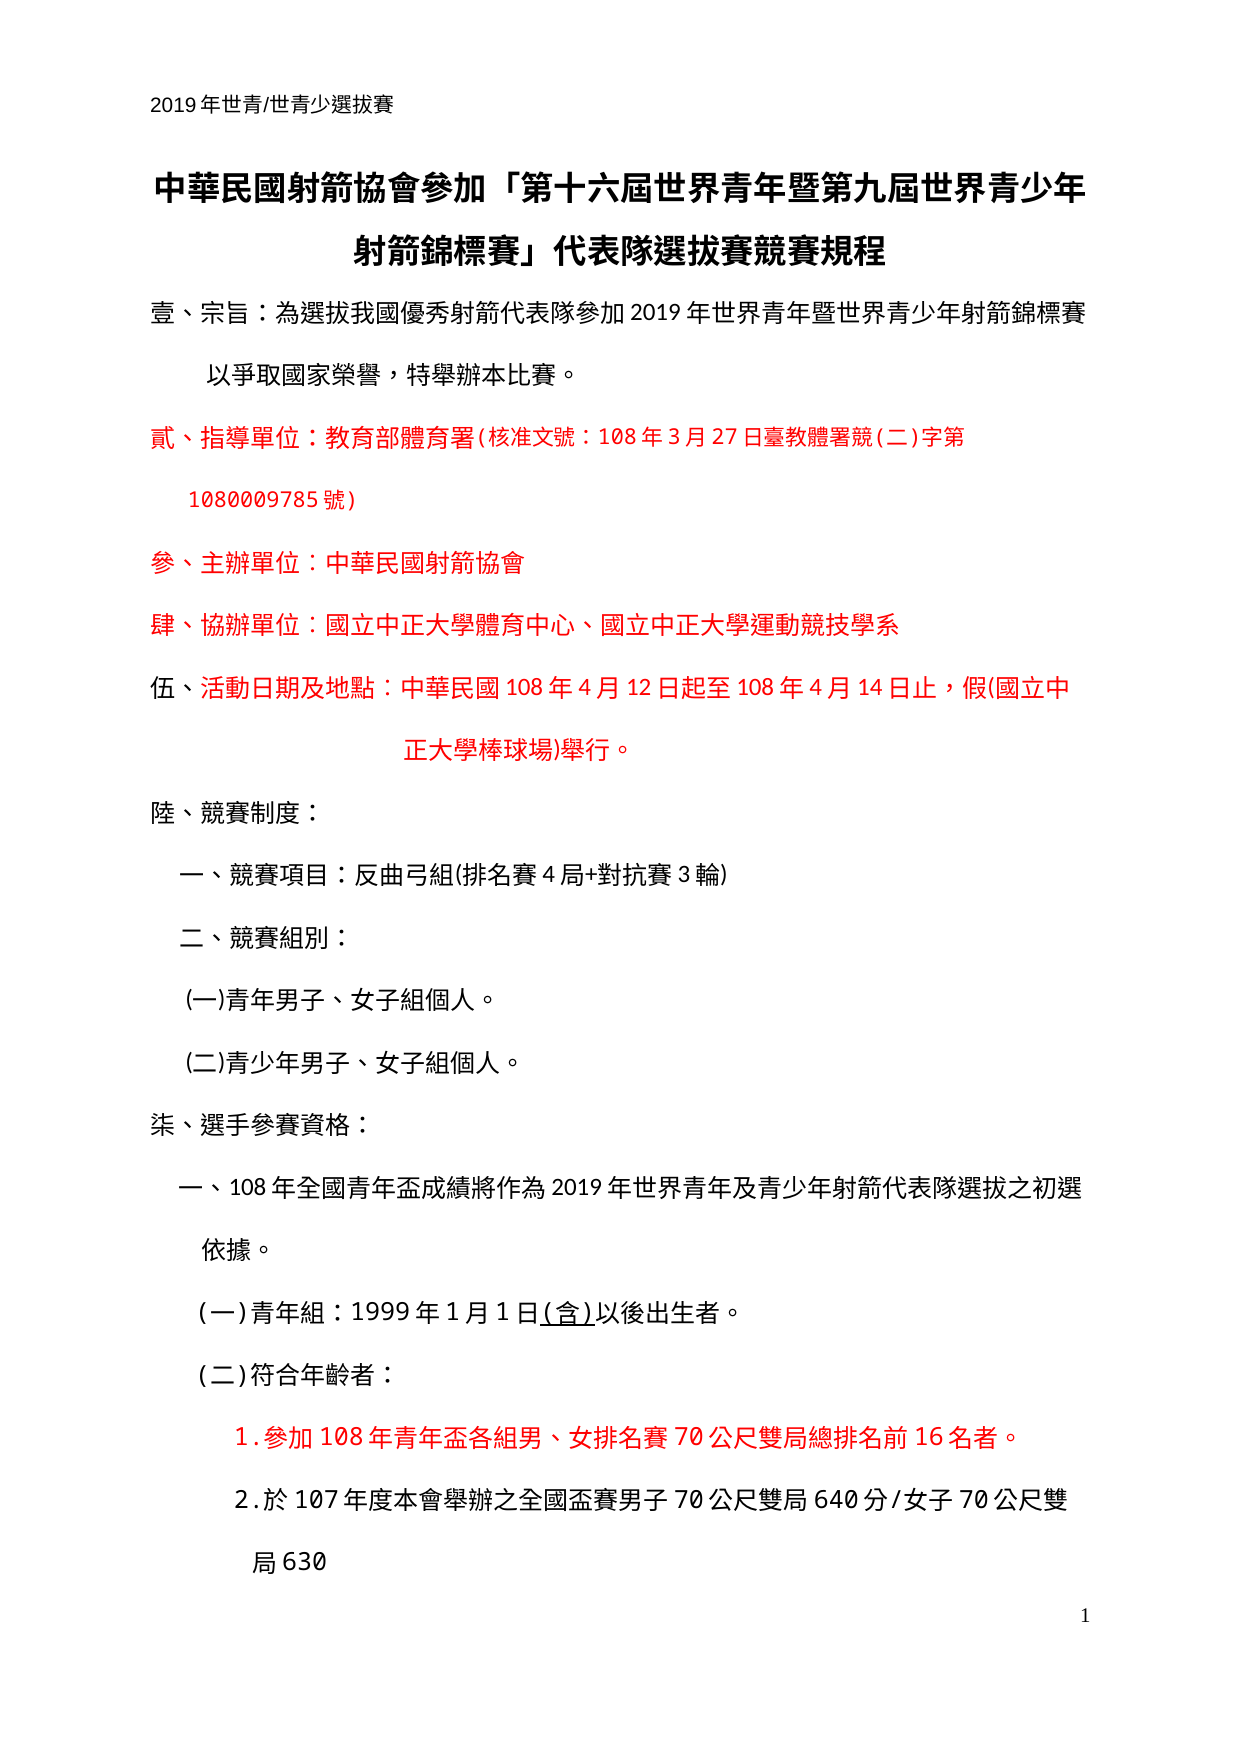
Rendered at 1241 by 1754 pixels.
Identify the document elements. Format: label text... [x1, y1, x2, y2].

text 1.參加108年青年盃各組男、女排名賽70公尺雙局總排名前16名者。 [204, 1394, 1090, 1457]
text 陸、競賽制度： [150, 769, 1090, 832]
text 伍、活動日期及地點︰中華民國108年4月12日起至108年4月14日止，假(國立中正大學棒球場)舉行。 [150, 644, 1090, 769]
text 柒、選手參賽資格： [150, 1082, 1090, 1144]
text 中華民國射箭協會參加「第十六屆世界青年暨第九屆世界青少年 [150, 144, 1090, 207]
text 射箭錦標賽」代表隊選拔賽競賽規程 [150, 207, 1090, 269]
text 一、108年全國青年盃成績將作為2019年世界青年及青少年射箭代表隊選拔之初選 [178, 1144, 1090, 1207]
text 2.於107年度本會舉辦之全國盃賽男子70公尺雙局640分/女子70公尺雙局630 [204, 1457, 1090, 1582]
text 壹、宗旨：為選拔我國優秀射箭代表隊參加2019年世界青年暨世界青少年射箭錦標賽 [150, 269, 1090, 332]
text 依據。 [178, 1207, 1090, 1269]
text (二)青少年男子、女子組個人。 [179, 1019, 1090, 1082]
text 以爭取國家榮譽，特舉辦本比賽。 [150, 332, 1090, 394]
text (二)符合年齡者： [150, 1332, 1090, 1394]
text 二、競賽組別： [179, 894, 1090, 957]
text 貳、指導單位：教育部體育署(核准文號：108年3月27日臺教體署競(二)字第1080009785號) [150, 394, 1090, 519]
text 一、競賽項目：反曲弓組(排名賽4局+對抗賽3輪) [179, 832, 1090, 894]
text 肆、協辦單位︰國立中正大學體育中心、國立中正大學運動競技學系 [150, 582, 1090, 644]
text (一)青年組：1999年1月1日(含)以後出生者。 [150, 1269, 1090, 1332]
text (一)青年男子、女子組個人。 [179, 957, 1090, 1019]
text 參、主辦單位︰中華民國射箭協會 [150, 519, 1090, 582]
